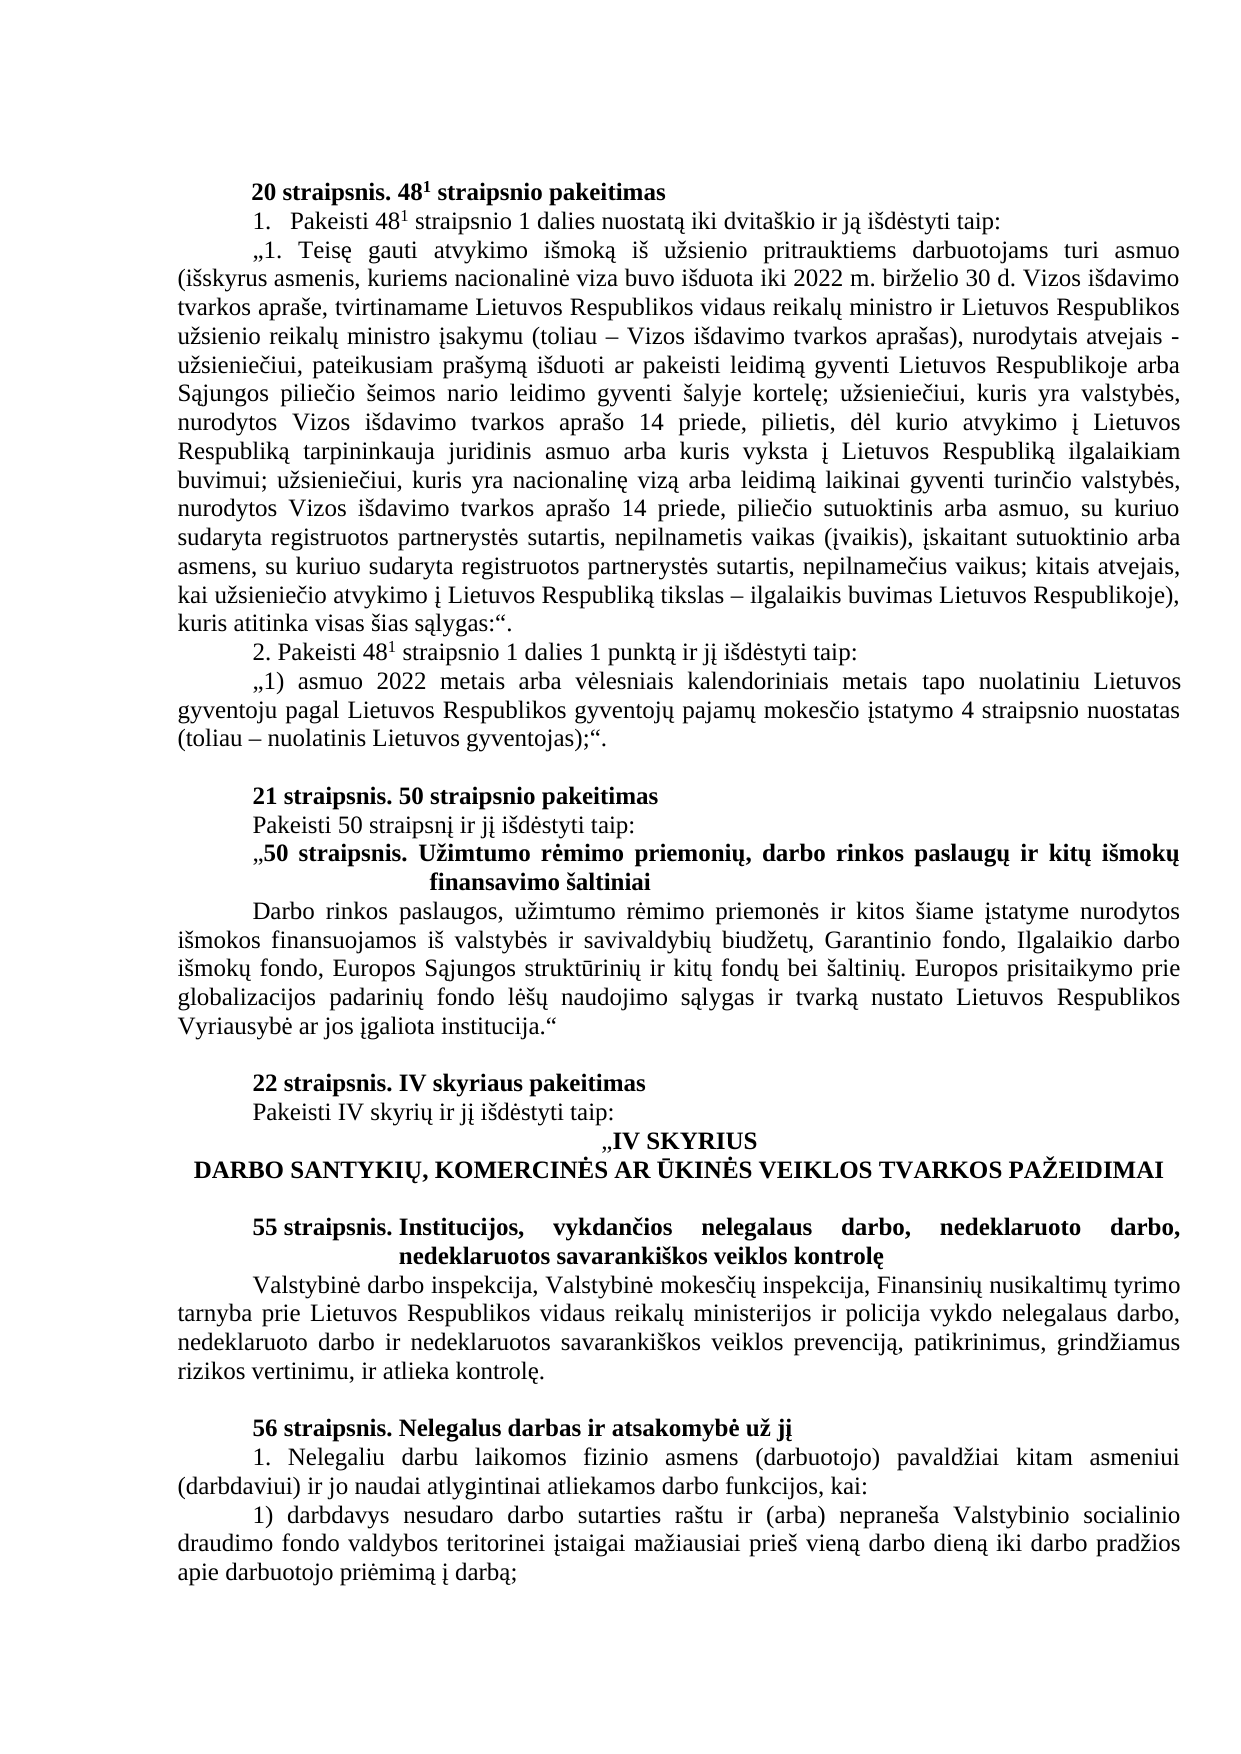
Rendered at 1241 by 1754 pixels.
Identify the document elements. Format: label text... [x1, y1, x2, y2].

text 1. Nelegaliu darbu laikomos fizinio asmens (darbuotojo) pavaldžiai kitam asmeniui (darbdaviui) ir jo naudai atlygintinai atliekamos darbo funkcijos, kai: [177, 1442, 1181, 1500]
text 22 straipsnis. IV skyriaus pakeitimas [177, 1068, 1181, 1097]
text Valstybinė darbo inspekcija, Valstybinė mokesčių inspekcija, Finansinių nusikaltimų tyrimo tarnyba prie Lietuvos Respublikos vidaus reikalų ministerijos ir policija vykdo nelegalaus darbo, nedeklaruoto darbo ir nedeklaruotos savarankiškos veiklos prevenciją, patikrinimus, grindžiamus rizikos vertinimu, ir atlieka kontrolę. [177, 1270, 1181, 1385]
text 20 straipsnis. 481 straipsnio pakeitimas [177, 177, 1181, 206]
text 1) darbdavys nesudaro darbo sutarties raštu ir (arba) nepraneša Valstybinio socialinio draudimo fondo valdybos teritorinei įstaigai mažiausiai prieš vieną darbo dieną iki darbo pradžios apie darbuotojo priėmimą į darbą; [177, 1500, 1181, 1586]
text 2. Pakeisti 481 straipsnio 1 dalies 1 punktą ir jį išdėstyti taip: [177, 637, 1181, 666]
text „IV SKYRIUS [177, 1126, 1181, 1155]
text Darbo rinkos paslaugos, užimtumo rėmimo priemonės ir kitos šiame įstatyme nurodytos išmokos finansuojamos iš valstybės ir savivaldybių biudžetų, Garantinio fondo, Ilgalaikio darbo išmokų fondo, Europos Sąjungos struktūrinių ir kitų fondų bei šaltinių. Europos prisitaikymo prie globalizacijos padarinių fondo lėšų naudojimo sąlygas ir tvarką nustato Lietuvos Respublikos Vyriausybė ar jos įgaliota institucija.“ [177, 896, 1181, 1040]
text Pakeisti IV skyrių ir jį išdėstyti taip: [177, 1097, 1181, 1126]
text 1. Pakeisti 481 straipsnio 1 dalies nuostatą iki dvitaškio ir ją išdėstyti taip: [252, 206, 1181, 235]
text 55 straipsnis. Institucijos, vykdančios nelegalaus darbo, nedeklaruoto darbo, nedeklaruotos savarankiškos veiklos kontrolę [252, 1212, 1181, 1270]
text 21 straipsnis. 50 straipsnio pakeitimas [177, 781, 1181, 810]
text 56 straipsnis. Nelegalus darbas ir atsakomybė už jį [177, 1413, 1181, 1442]
text „50 straipsnis. Užimtumo rėmimo priemonių, darbo rinkos paslaugų ir kitų išmokų finansavimo šaltiniai [252, 838, 1181, 896]
text DARBO SANTYKIŲ, KOMERCINĖS AR ŪKINĖS VEIKLOS TVARKOS PAŽEIDIMAI [177, 1155, 1181, 1183]
text Pakeisti 50 straipsnį ir jį išdėstyti taip: [177, 810, 1181, 838]
text „1) asmuo 2022 metais arba vėlesniais kalendoriniais metais tapo nuolatiniu Lietuvos gyventoju pagal Lietuvos Respublikos gyventojų pajamų mokesčio įstatymo 4 straipsnio nuostatas (toliau – nuolatinis Lietuvos gyventojas);“. [177, 666, 1181, 752]
text „1. Teisę gauti atvykimo išmoką iš užsienio pritrauktiems darbuotojams turi asmuo (išskyrus asmenis, kuriems nacionalinė viza buvo išduota iki 2022 m. birželio 30 d. Vizos išdavimo tvarkos apraše, tvirtinamame Lietuvos Respublikos vidaus reikalų ministro ir Lietuvos Respublikos užsienio reikalų ministro įsakymu (toliau – Vizos išdavimo tvarkos aprašas), nurodytais atvejais - užsieniečiui, pateikusiam prašymą išduoti ar pakeisti leidimą gyventi Lietuvos Respublikoje arba Sąjungos piliečio šeimos nario leidimo gyventi šalyje kortelę; užsieniečiui, kuris yra valstybės, nurodytos Vizos išdavimo tvarkos aprašo 14 priede, pilietis, dėl kurio atvykimo į Lietuvos Respubliką tarpininkauja juridinis asmuo arba kuris vyksta į Lietuvos Respubliką ilgalaikiam buvimui; užsieniečiui, kuris yra nacionalinę vizą arba leidimą laikinai gyventi turinčio valstybės, nurodytos Vizos išdavimo tvarkos aprašo 14 priede, piliečio sutuoktinis arba asmuo, su kuriuo sudaryta registruotos partnerystės sutartis, nepilnametis vaikas (įvaikis), įskaitant sutuoktinio arba asmens, su kuriuo sudaryta registruotos partnerystės sutartis, nepilnamečius vaikus; kitais atvejais, kai užsieniečio atvykimo į Lietuvos Respubliką tikslas – ilgalaikis buvimas Lietuvos Respublikoje), kuris atitinka visas šias sąlygas:“. [177, 235, 1181, 637]
